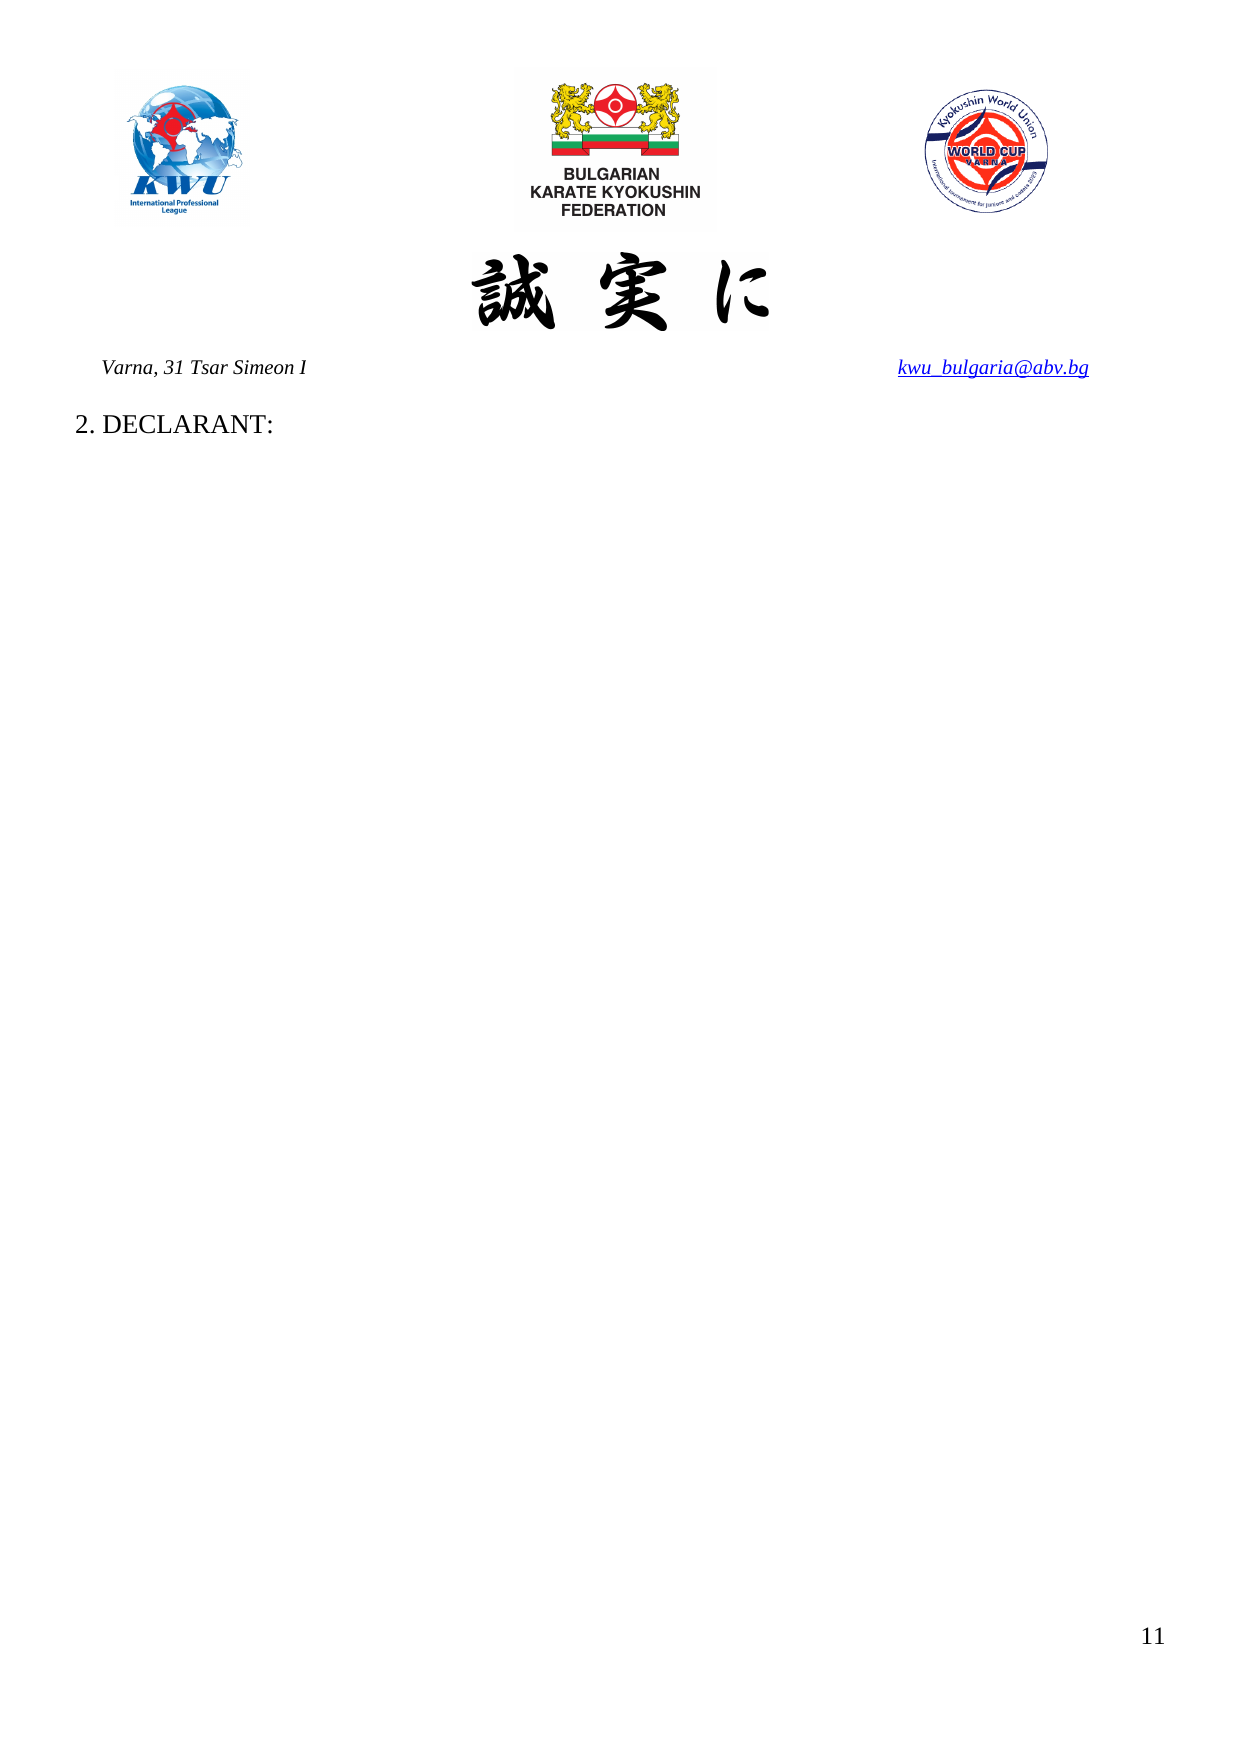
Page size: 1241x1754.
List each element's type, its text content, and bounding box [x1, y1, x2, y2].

text 2. DECLARANT: [75, 408, 1165, 439]
